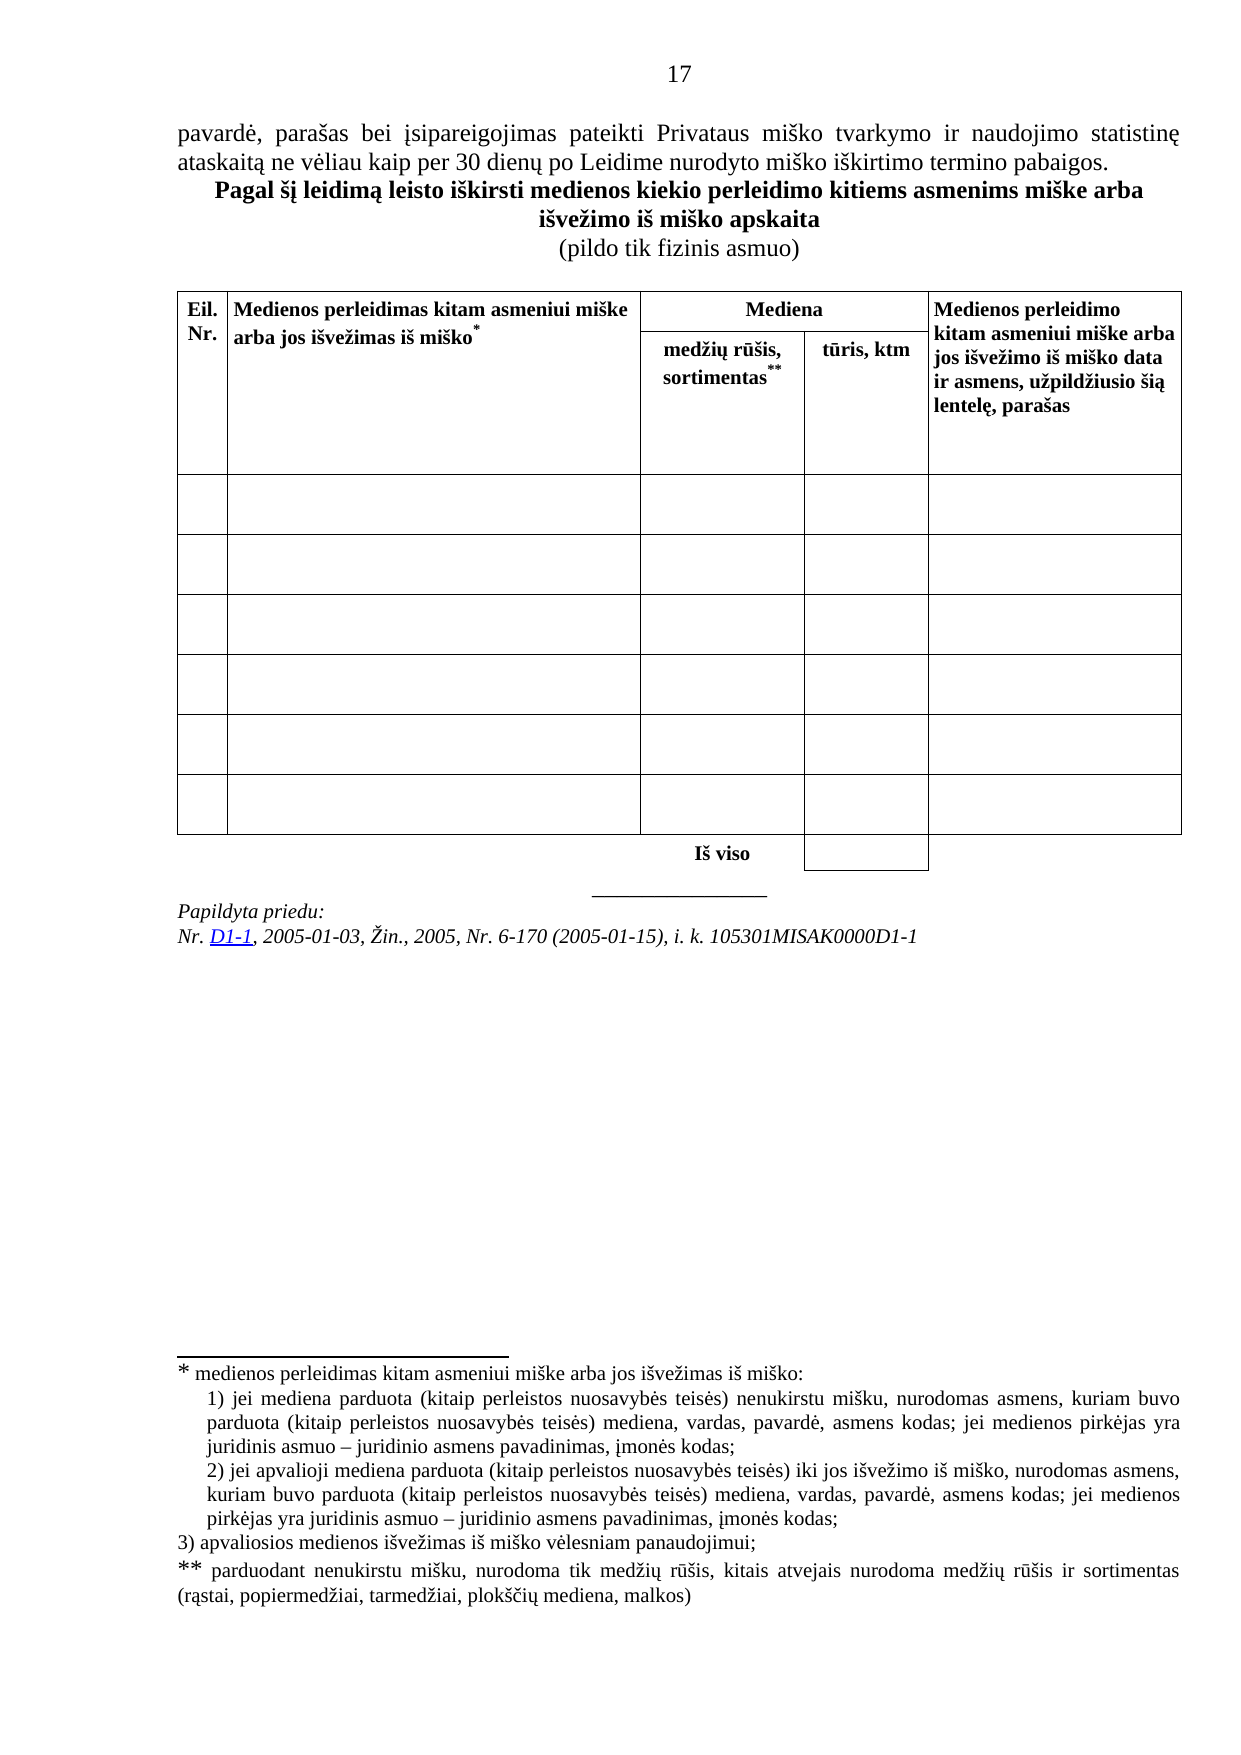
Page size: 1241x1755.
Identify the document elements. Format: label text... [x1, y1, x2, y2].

text (pildo tik fizinis asmuo) [177, 233, 1181, 262]
table_cell [929, 835, 1181, 870]
table_cell [805, 595, 928, 654]
text Papildyta priedu: [177, 899, 1181, 923]
table_cell [929, 655, 1181, 714]
table_cell [929, 715, 1181, 774]
table_cell [805, 655, 928, 714]
table_cell [641, 475, 804, 534]
table_cell [929, 595, 1181, 654]
text pavardė, parašas bei įsipareigojimas pateikti Privataus miško tvarkymo ir naudojimo statistinę ataskaitą ne vėliau kaip per 30 dienų po Leidime nurodyto miško iškirtimo termino pabaigos. [177, 118, 1181, 176]
table_header Mediena [641, 292, 928, 331]
table_cell [805, 535, 928, 594]
table_cell [178, 535, 227, 594]
table_cell [641, 775, 804, 834]
table_cell [178, 655, 227, 714]
table_cell [805, 475, 928, 534]
table_cell medžių rūšis, sortimentas [641, 332, 804, 473]
table_cell [228, 595, 640, 654]
table_cell [228, 535, 640, 594]
table_cell [641, 655, 804, 714]
table_cell [228, 475, 640, 534]
text Nr. D1-1, 2005-01-03, Žin., 2005, Nr. 6-170 (2005-01-15), i. k. 105301MISAK0000D1-1 [177, 923, 1181, 948]
table_cell [805, 835, 928, 870]
table_cell [929, 535, 1181, 594]
table_cell [178, 775, 227, 834]
table_cell [805, 715, 928, 774]
table_cell tūris, ktm [805, 332, 928, 473]
table_cell [228, 835, 640, 870]
table_cell [641, 595, 804, 654]
table_header Medienos perleidimo kitam asmeniui miške arba jos išvežimo iš miško data ir asmens, užpildžiusio šią lentelę, parašas [929, 292, 1181, 473]
table_cell [178, 595, 227, 654]
table_cell [178, 715, 227, 774]
table_cell [178, 475, 227, 534]
table_cell Iš viso [640, 835, 804, 870]
table_cell [228, 775, 640, 834]
table_header Medienos perleidimas kitam asmeniui miške arba jos išvežimas iš miško [228, 292, 640, 473]
text Pagal šį leidimą leisto iškirsti medienos kiekio perleidimo kitiems asmenims miške arba išvežimo iš miško apskaita [177, 176, 1181, 233]
table_cell [641, 715, 804, 774]
table_cell [805, 775, 928, 834]
table_cell [641, 535, 804, 594]
table_cell [929, 475, 1181, 534]
table_cell [228, 715, 640, 774]
table_header Eil. Nr. [178, 292, 227, 473]
text ______________ [177, 871, 1181, 899]
table_cell [177, 835, 228, 870]
table_cell [228, 655, 640, 714]
table_cell [929, 775, 1181, 834]
